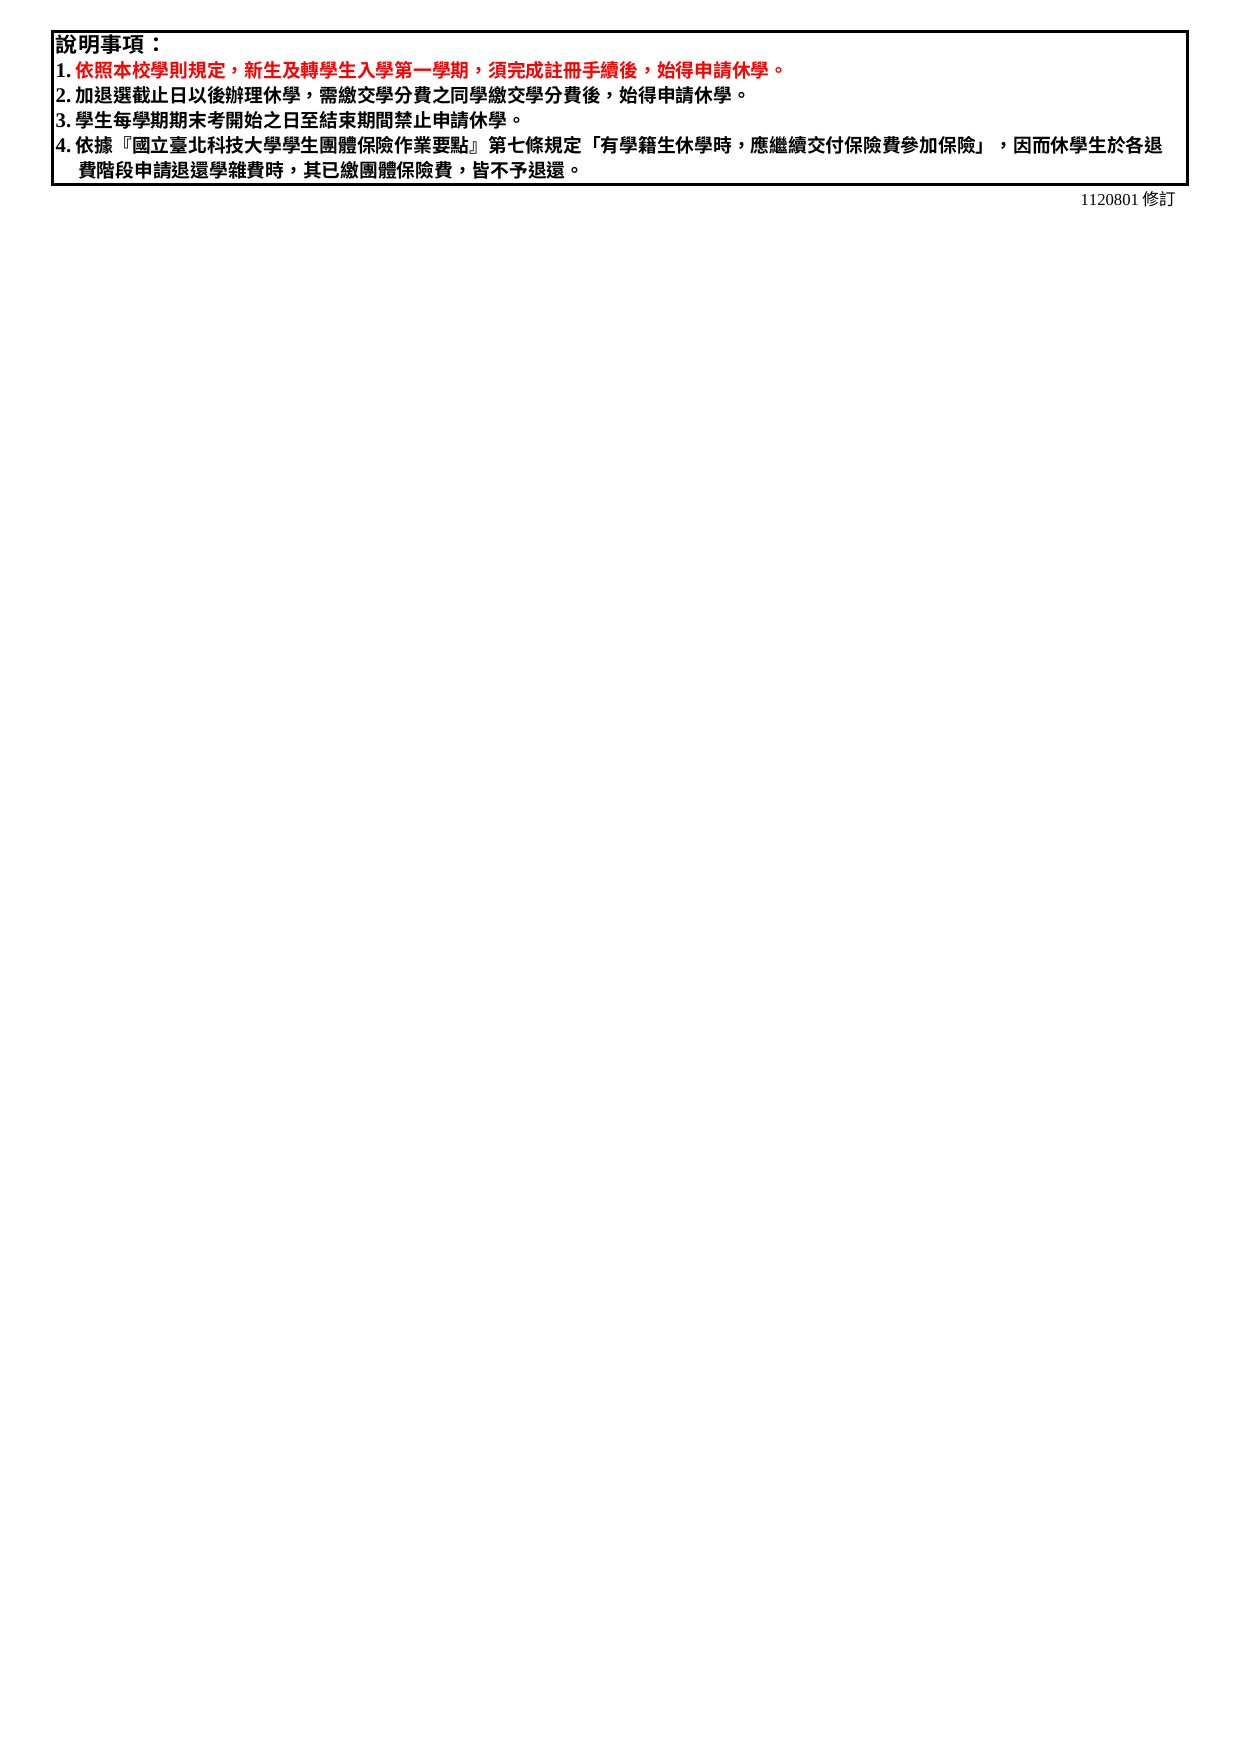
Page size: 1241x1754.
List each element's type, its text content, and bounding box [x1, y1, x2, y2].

table_cell 說明事項： 依照本校學則規定，新生及轉學生入學第一學期，須完成註冊手續後，始得申請休學。 加退選截止日以後辦理休學，需繳交學分費之同學繳交學分費後，始得申請休學。 學生每學期期末考開始之日至結束期間禁止申請休學。 依據『國立臺北科技大學學生團體保險作業要點』第七條規定「有學籍生休學時，應繼續交付保險費參加保險」，因而休學生於各退費階段申請退還學雜費時，其已繳團體保險費，皆不予退還。 [54, 33, 1186, 183]
text 1120801修訂 [65, 186, 1175, 210]
